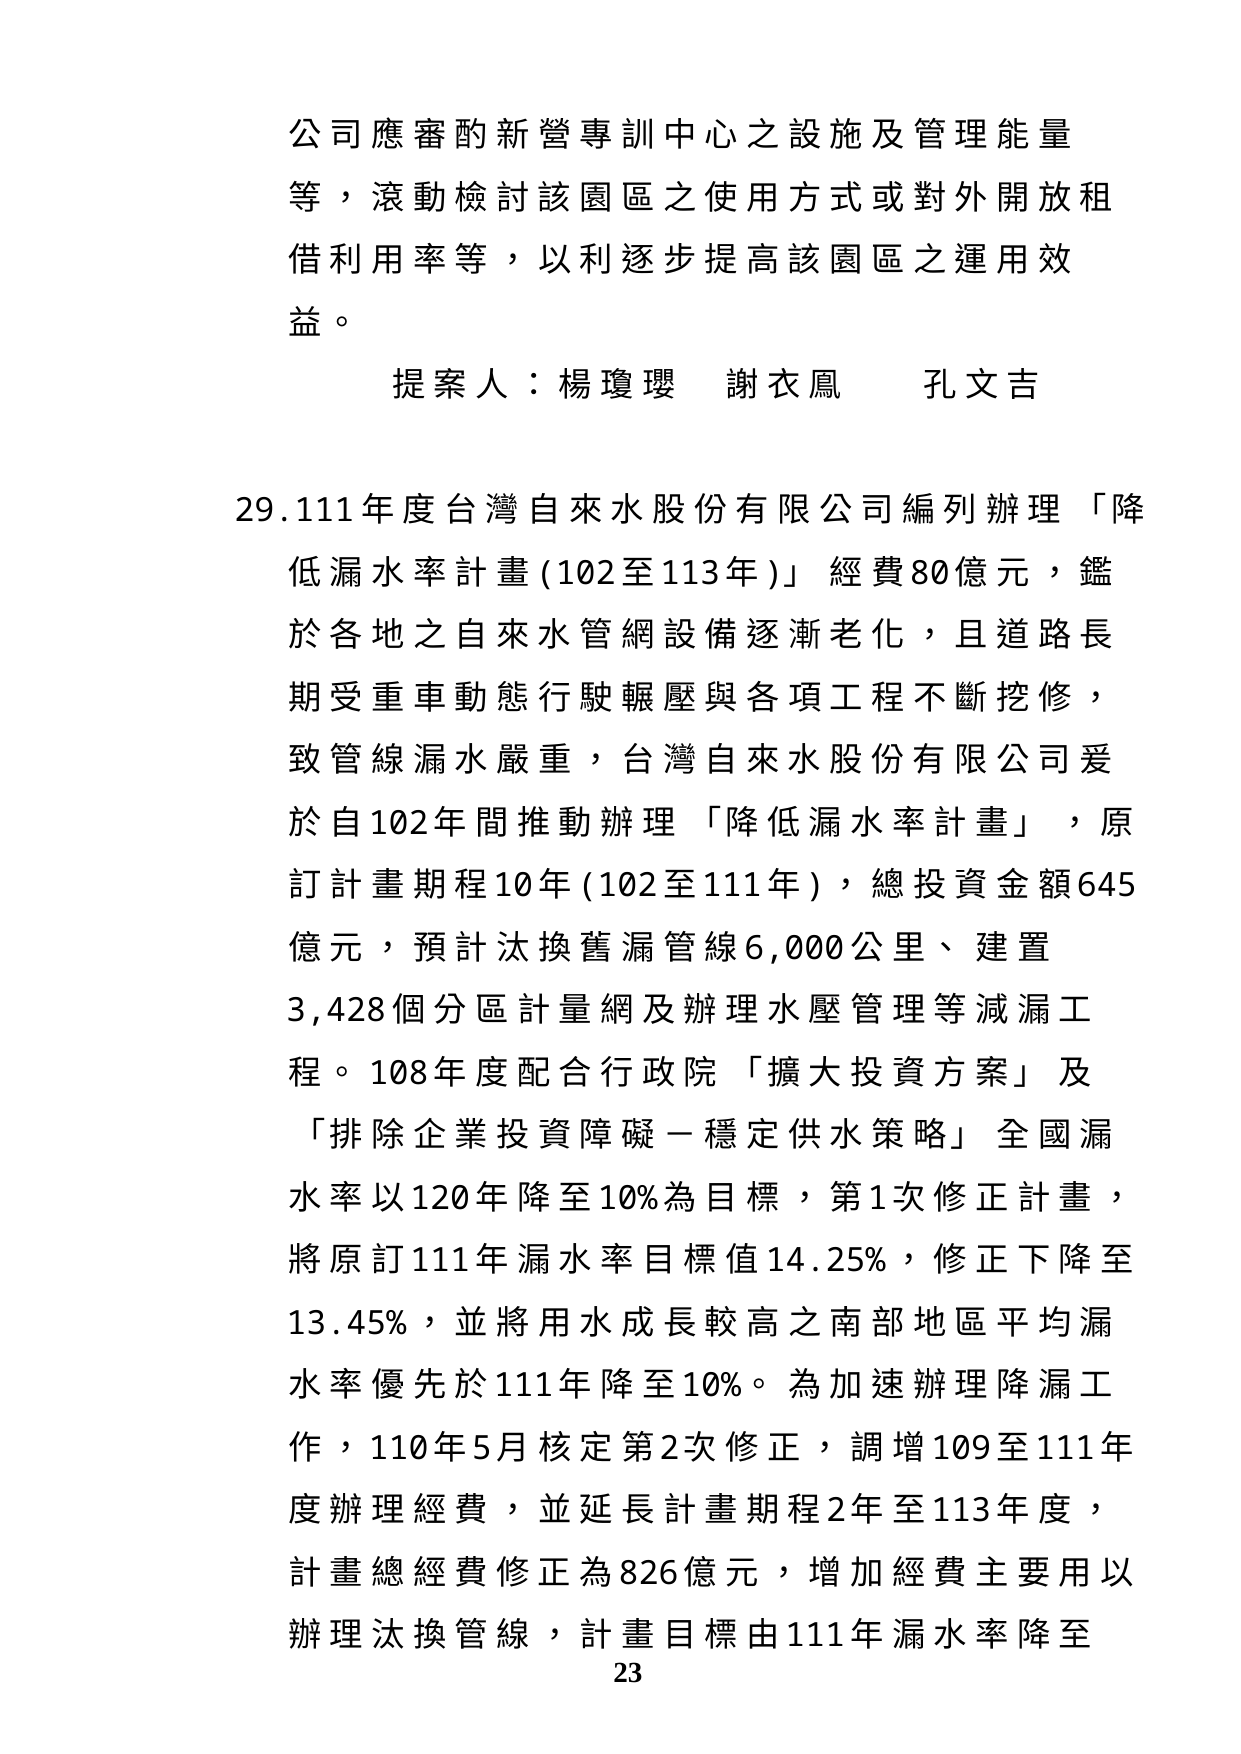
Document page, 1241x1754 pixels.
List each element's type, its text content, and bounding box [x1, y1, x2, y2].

text 29.111年度台灣自來水股份有限公司編列辦理「降低漏水率計畫(102至113年)」經費80億元，鑑於各地之自來水管網設備逐漸老化，且道路長期受重車動態行駛輾壓與各項工程不斷挖修，致管線漏水嚴重，台灣自來水股份有限公司爰於自102年間推動辦理「降低漏水率計畫」，原訂計畫期程10年(102至111年)，總投資金額645億元，預計汰換舊漏管線6,000公里、建置3,428個分區計量網及辦理水壓管理等減漏工程。108年度配合行政院「擴大投資方案」及「排除企業投資障礙－穩定供水策略」全國漏水率以120年降至10%為目標，第1次修正計畫，將原訂111年漏水率目標值14.25%，修正下降至13.45%，並將用水成長較高之南部地區平均漏水率優先於111年降至10%。為加速辦理降漏工作，110年5月核定第2次修正，調增109至111年度辦理經費，並延長計畫期程2年至113年度，計畫總經費修正為826億元，增加經費主要用以辦理汰換管線，計畫目標由111年漏水率降至 [225, 466, 1148, 1653]
text 公司應審酌新營專訓中心之設施及管理能量等，滾動檢討該園區之使用方式或對外開放租借利用率等，以利逐步提高該園區之運用效益。 [225, 91, 1148, 341]
text 提案人：楊瓊瓔 謝衣鳯 孔文吉 [384, 341, 1044, 466]
